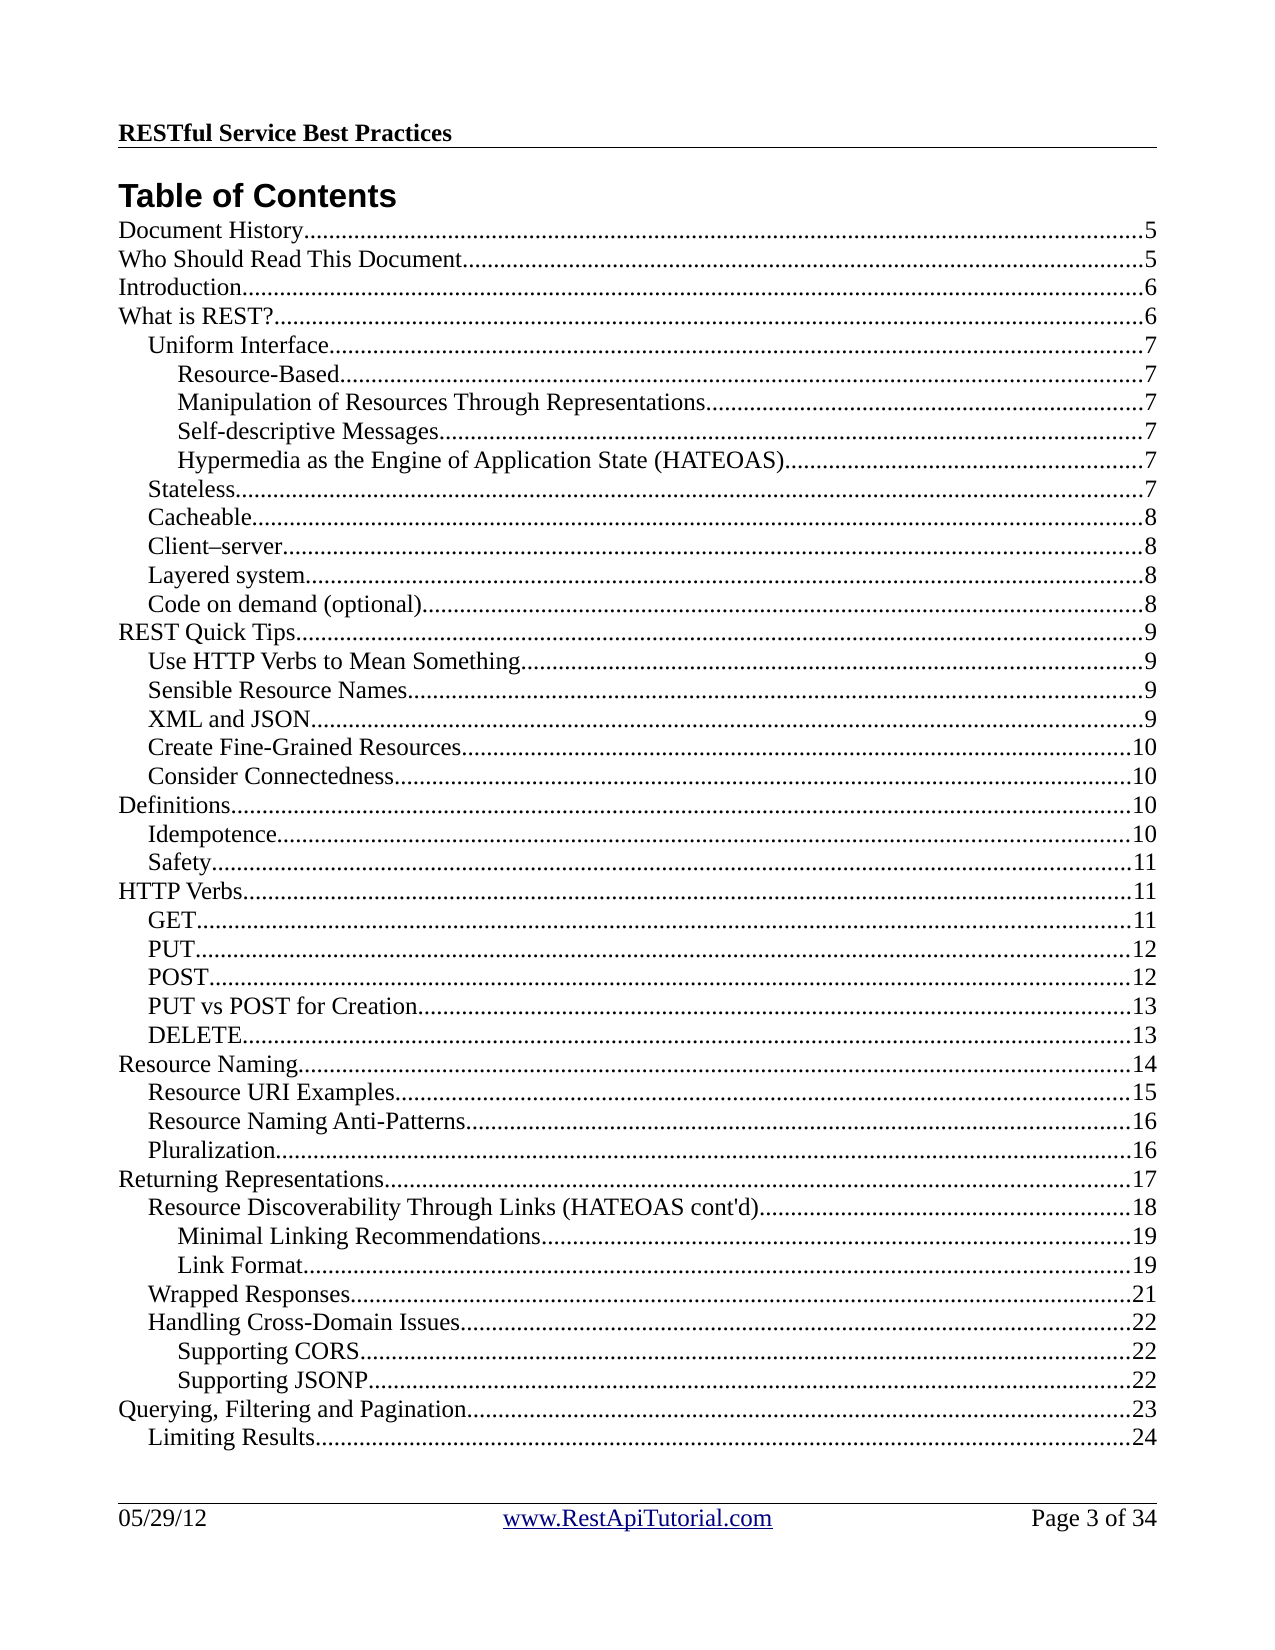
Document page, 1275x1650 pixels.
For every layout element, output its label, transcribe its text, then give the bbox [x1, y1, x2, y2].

text Self-descriptive Messages 7 [177, 416, 1157, 445]
text POST 12 [148, 962, 1157, 991]
text Querying, Filtering and Pagination 23 [118, 1394, 1157, 1422]
text Safety 11 [148, 847, 1157, 876]
text Who Should Read This Document 5 [118, 244, 1157, 272]
text XML and JSON 9 [148, 704, 1157, 732]
text PUT vs POST for Creation 13 [148, 991, 1157, 1020]
text Resource-Based 7 [177, 359, 1157, 387]
text Idempotence 10 [148, 819, 1157, 847]
text Link Format 19 [177, 1250, 1157, 1279]
text Cacheable 8 [148, 502, 1157, 531]
text Manipulation of Resources Through Representations 7 [177, 387, 1157, 416]
text PUT 12 [148, 934, 1157, 962]
text Supporting CORS 22 [177, 1336, 1157, 1365]
text Definitions 10 [118, 790, 1157, 819]
text DELETE 13 [148, 1020, 1157, 1049]
text Minimal Linking Recommendations 19 [177, 1221, 1157, 1250]
text Resource Discoverability Through Links (HATEOAS cont'd) 18 [148, 1192, 1157, 1221]
text Consider Connectedness 10 [148, 761, 1157, 790]
text Limiting Results 24 [148, 1422, 1157, 1451]
text HTTP Verbs 11 [118, 876, 1157, 905]
text REST Quick Tips 9 [118, 617, 1157, 646]
subtitle Table of Contents [118, 176, 1157, 215]
text GET 11 [148, 905, 1157, 934]
text Client–server 8 [148, 531, 1157, 560]
text Returning Representations 17 [118, 1164, 1157, 1192]
text Document History 5 [118, 215, 1157, 244]
text Handling Cross-Domain Issues 22 [148, 1307, 1157, 1336]
text Uniform Interface 7 [148, 330, 1157, 359]
text Code on demand (optional) 8 [148, 589, 1157, 617]
text Pluralization 16 [148, 1135, 1157, 1164]
text Layered system 8 [148, 560, 1157, 589]
text Wrapped Responses 21 [148, 1279, 1157, 1307]
text Resource Naming Anti-Patterns 16 [148, 1106, 1157, 1135]
text What is REST? 6 [118, 301, 1157, 330]
text Stateless 7 [148, 474, 1157, 502]
text Supporting JSONP 22 [177, 1365, 1157, 1394]
text Use HTTP Verbs to Mean Something 9 [148, 646, 1157, 675]
text Sensible Resource Names 9 [148, 675, 1157, 704]
text Introduction 6 [118, 272, 1157, 301]
text Resource URI Examples 15 [148, 1077, 1157, 1106]
text Resource Naming 14 [118, 1049, 1157, 1077]
text Create Fine-Grained Resources 10 [148, 732, 1157, 761]
text Hypermedia as the Engine of Application State (HATEOAS) 7 [177, 445, 1157, 474]
